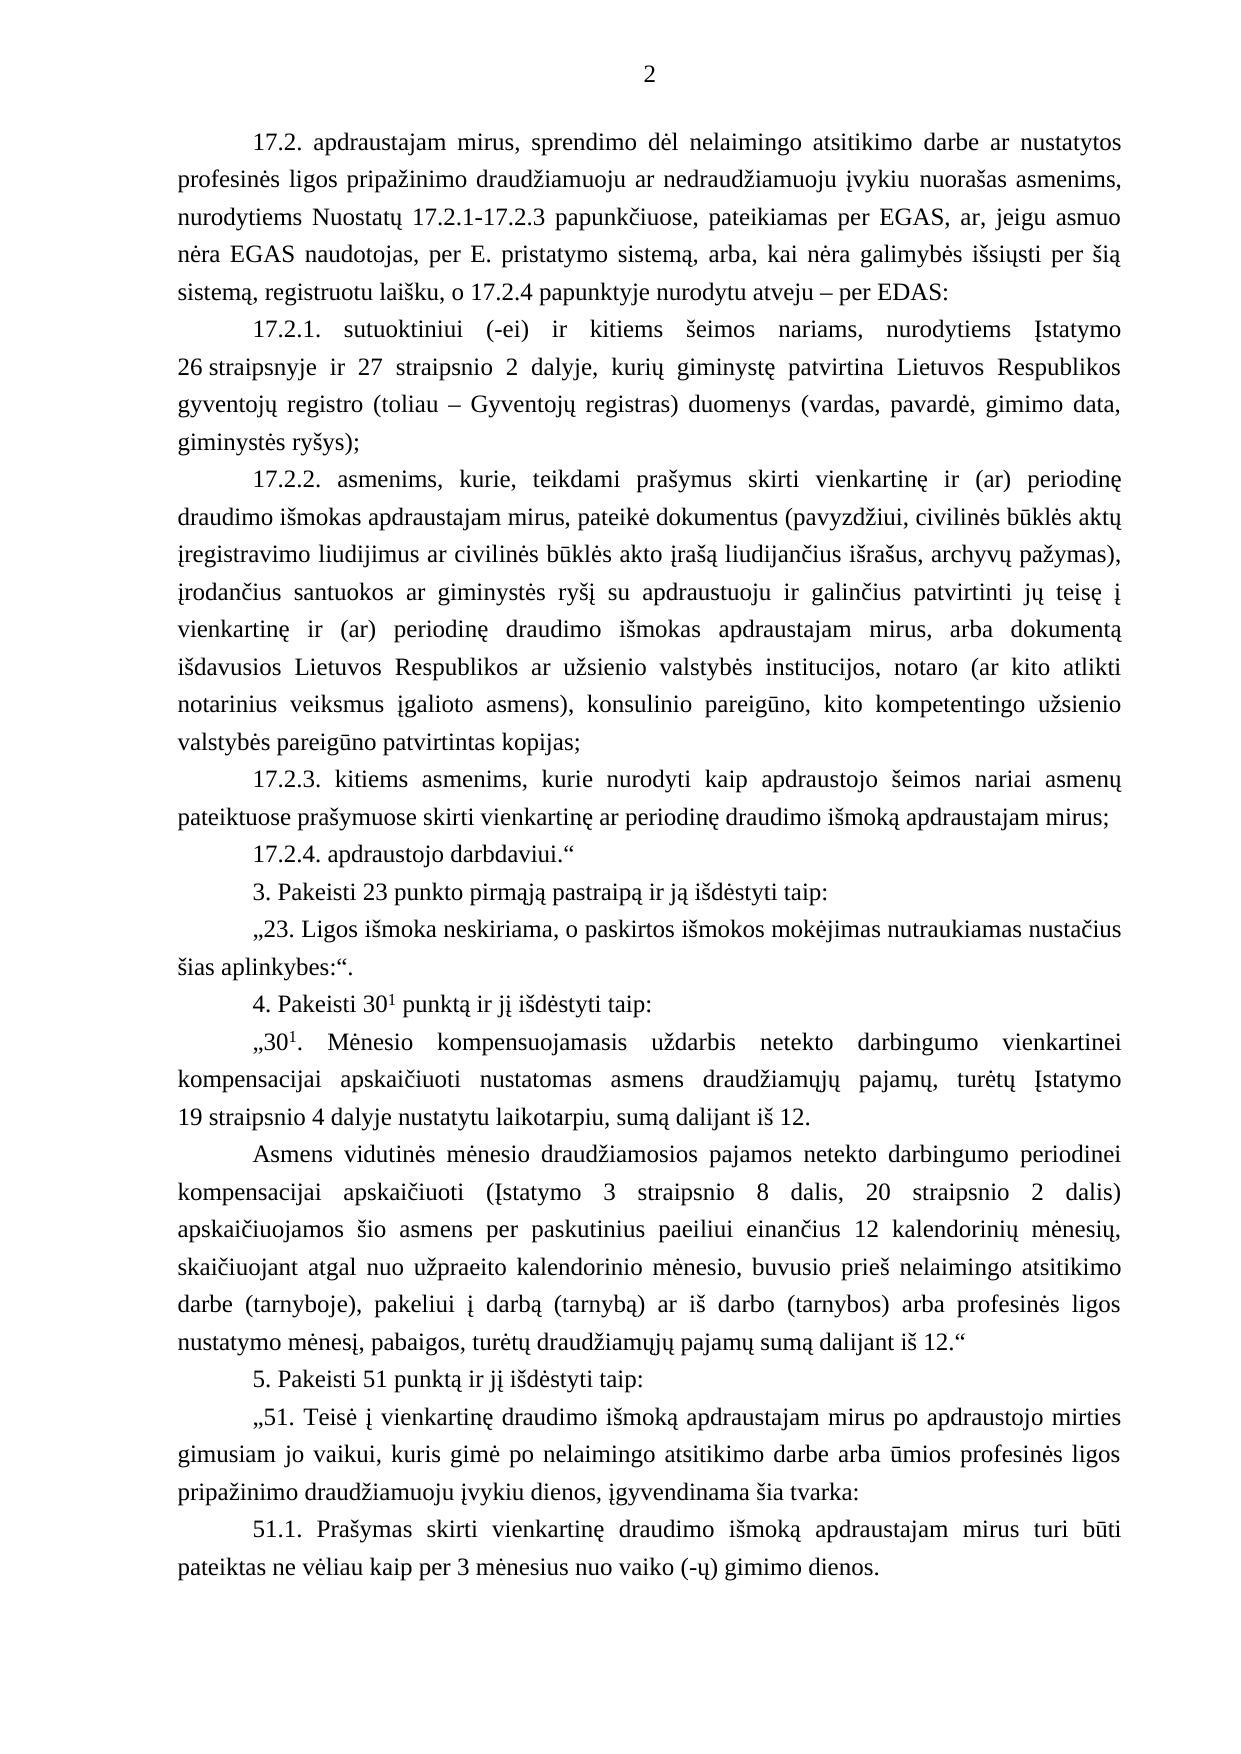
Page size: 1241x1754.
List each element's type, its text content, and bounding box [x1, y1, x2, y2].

text „23. Ligos išmoka neskiriama, o paskirtos išmokos mokėjimas nutraukiamas nustačius šias aplinkybes:“. [177, 906, 1122, 981]
text 5. Pakeisti 51 punktą ir jį išdėstyti taip: [252, 1356, 1122, 1393]
text 17.2.2. asmenims, kurie, teikdami prašymus skirti vienkartinę ir (ar) periodinę draudimo išmokas apdraustajam mirus, pateikė dokumentus (pavyzdžiui, civilinės būklės aktų įregistravimo liudijimus ar civilinės būklės akto įrašą liudijančius išrašus, archyvų pažymas), įrodančius santuokos ar giminystės ryšį su apdraustuoju ir galinčius patvirtinti jų teisę į vienkartinę ir (ar) periodinę draudimo išmokas apdraustajam mirus, arba dokumentą išdavusios Lietuvos Respublikos ar užsienio valstybės institucijos, notaro (ar kito atlikti notarinius veiksmus įgalioto asmens), konsulinio pareigūno, kito kompetentingo užsienio valstybės pareigūno patvirtintas kopijas; [177, 456, 1122, 756]
text 3. Pakeisti 23 punkto pirmąją pastraipą ir ją išdėstyti taip: [177, 868, 1122, 906]
text 17.2.1. sutuoktiniui (-ei) ir kitiems šeimos nariams, nurodytiems Įstatymo 26 straipsnyje ir 27 straipsnio 2 dalyje, kurių giminystę patvirtina Lietuvos Respublikos gyventojų registro (toliau – Gyventojų registras) duomenys (vardas, pavardė, gimimo data, giminystės ryšys); [177, 306, 1122, 456]
text 51.1. Prašymas skirti vienkartinę draudimo išmoką apdraustajam mirus turi būti pateiktas ne vėliau kaip per 3 mėnesius nuo vaiko (-ų) gimimo dienos. [177, 1506, 1122, 1581]
text Asmens vidutinės mėnesio draudžiamosios pajamos netekto darbingumo periodinei kompensacijai apskaičiuoti (Įstatymo 3 straipsnio 8 dalis, 20 straipsnio 2 dalis) apskaičiuojamos šio asmens per paskutinius paeiliui einančius 12 kalendorinių mėnesių, skaičiuojant atgal nuo užpraeito kalendorinio mėnesio, buvusio prieš nelaimingo atsitikimo darbe (tarnyboje), pakeliui į darbą (tarnybą) ar iš darbo (tarnybos) arba profesinės ligos nustatymo mėnesį, pabaigos, turėtų draudžiamųjų pajamų sumą dalijant iš 12.“ [177, 1131, 1122, 1356]
text „301. Mėnesio kompensuojamasis uždarbis netekto darbingumo vienkartinei kompensacijai apskaičiuoti nustatomas asmens draudžiamųjų pajamų, turėtų Įstatymo 19 straipsnio 4 dalyje nustatytu laikotarpiu, sumą dalijant iš 12. [177, 1018, 1122, 1131]
text 17.2.3. kitiems asmenims, kurie nurodyti kaip apdraustojo šeimos nariai asmenų pateiktuose prašymuose skirti vienkartinę ar periodinę draudimo išmoką apdraustajam mirus; [177, 756, 1122, 831]
text 4. Pakeisti 301 punktą ir jį išdėstyti taip: [252, 981, 1122, 1018]
text 17.2.4. apdraustojo darbdaviui.“ [177, 831, 1122, 868]
text „51. Teisė į vienkartinę draudimo išmoką apdraustajam mirus po apdraustojo mirties gimusiam jo vaikui, kuris gimė po nelaimingo atsitikimo darbe arba ūmios profesinės ligos pripažinimo draudžiamuoju įvykiu dienos, įgyvendinama šia tvarka: [177, 1393, 1122, 1506]
text 17.2. apdraustajam mirus, sprendimo dėl nelaimingo atsitikimo darbe ar nustatytos profesinės ligos pripažinimo draudžiamuoju ar nedraudžiamuoju įvykiu nuorašas asmenims, nurodytiems Nuostatų 17.2.1-17.2.3 papunkčiuose, pateikiamas per EGAS, ar, jeigu asmuo nėra EGAS naudotojas, per E. pristatymo sistemą, arba, kai nėra galimybės išsiųsti per šią sistemą, registruotu laišku, o 17.2.4 papunktyje nurodytu atveju – per EDAS: [177, 118, 1122, 306]
